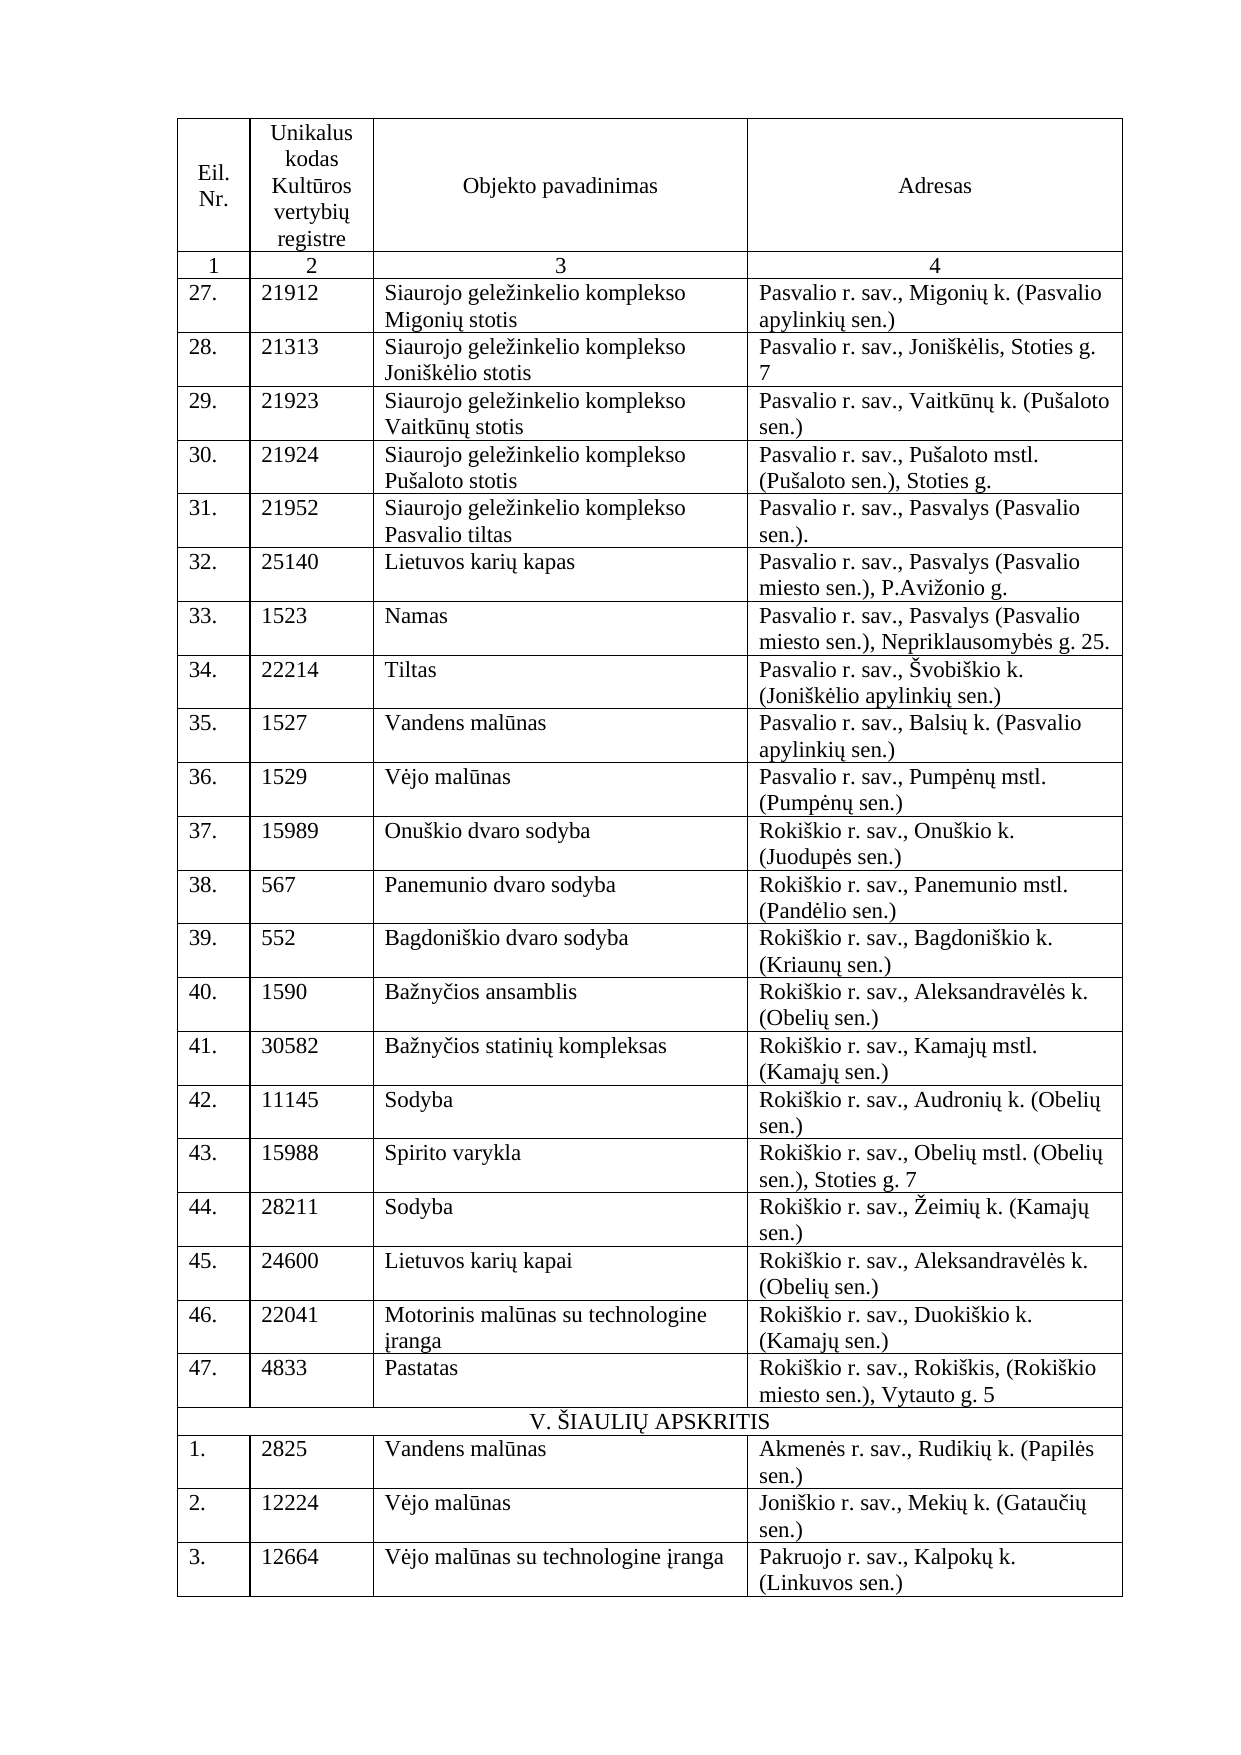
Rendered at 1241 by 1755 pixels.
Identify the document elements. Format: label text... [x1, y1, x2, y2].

table_cell 1590 [251, 978, 373, 1031]
table_cell 15989 [251, 817, 373, 869]
table_cell 552 [251, 924, 373, 977]
table_cell Sodyba [374, 1086, 747, 1138]
table_cell Joniškio r. sav., Mekių k. (Gataučių sen.) [748, 1489, 1122, 1542]
table_cell 27. [178, 279, 249, 332]
table_cell 37. [178, 817, 249, 869]
table_cell 32. [178, 548, 249, 601]
table_cell 22041 [251, 1301, 373, 1353]
table_header Objekto pavadinimas [374, 119, 747, 251]
table_cell 30582 [251, 1032, 373, 1084]
table_cell Lietuvos karių kapas [374, 548, 747, 601]
table_cell 11145 [251, 1086, 373, 1138]
table_cell 2 [251, 252, 373, 278]
table_cell Pasvalio r. sav., Pasvalys (Pasvalio miesto sen.), Nepriklausomybės g. 25. [748, 602, 1122, 654]
table_cell Rokiškio r. sav., Žeimių k. (Kamajų sen.) [748, 1193, 1122, 1246]
table_cell 31. [178, 494, 249, 547]
table_cell Siaurojo geležinkelio komplekso Pasvalio tiltas [374, 494, 747, 547]
table_cell 3 [374, 252, 747, 278]
table_cell Rokiškio r. sav., Bagdoniškio k. (Kriaunų sen.) [748, 924, 1122, 977]
table_cell Rokiškio r. sav., Audronių k. (Obelių sen.) [748, 1086, 1122, 1138]
table_cell 12224 [251, 1489, 373, 1542]
table_cell 34. [178, 656, 249, 708]
table_cell Sodyba [374, 1193, 747, 1246]
table_cell 24600 [251, 1247, 373, 1299]
table_cell Siaurojo geležinkelio komplekso Migonių stotis [374, 279, 747, 332]
table_cell 4 [748, 252, 1122, 278]
table_cell Pakruojo r. sav., Kalpokų k. (Linkuvos sen.) [748, 1543, 1122, 1596]
table_cell 44. [178, 1193, 249, 1246]
table_cell 567 [251, 871, 373, 923]
table_cell 33. [178, 602, 249, 654]
table_cell 2825 [251, 1436, 373, 1488]
table_cell 30. [178, 441, 249, 493]
table_cell Rokiškio r. sav., Duokiškio k. (Kamajų sen.) [748, 1301, 1122, 1353]
table_cell Pasvalio r. sav., Pasvalys (Pasvalio miesto sen.), P.Avižonio g. [748, 548, 1122, 601]
table_cell 21912 [251, 279, 373, 332]
table_cell V. ŠIAULIŲ APSKRITIS [178, 1408, 1122, 1434]
table_cell Rokiškio r. sav., Rokiškis, (Rokiškio miesto sen.), Vytauto g. 5 [748, 1354, 1122, 1407]
table_cell Vėjo malūnas [374, 1489, 747, 1542]
table_cell 43. [178, 1139, 249, 1192]
table_cell Siaurojo geležinkelio komplekso Pušaloto stotis [374, 441, 747, 493]
table_cell Lietuvos karių kapai [374, 1247, 747, 1299]
table_cell Bažnyčios ansamblis [374, 978, 747, 1031]
table_cell 15988 [251, 1139, 373, 1192]
table_cell 21923 [251, 387, 373, 439]
table_cell Tiltas [374, 656, 747, 708]
table_cell 21952 [251, 494, 373, 547]
table_cell 3. [178, 1543, 249, 1596]
table_cell Vandens malūnas [374, 709, 747, 762]
table_cell 35. [178, 709, 249, 762]
table_cell 42. [178, 1086, 249, 1138]
table_cell 28211 [251, 1193, 373, 1246]
table_cell Siaurojo geležinkelio komplekso Joniškėlio stotis [374, 333, 747, 386]
table_cell 40. [178, 978, 249, 1031]
table_cell 22214 [251, 656, 373, 708]
table_cell 1 [178, 252, 249, 278]
table_cell Rokiškio r. sav., Obelių mstl. (Obelių sen.), Stoties g. 7 [748, 1139, 1122, 1192]
table_cell 29. [178, 387, 249, 439]
table_cell Motorinis malūnas su technologine įranga [374, 1301, 747, 1353]
table_cell Vėjo malūnas su technologine įranga [374, 1543, 747, 1596]
table_header Eil. Nr. [178, 119, 249, 251]
table_cell 4833 [251, 1354, 373, 1407]
table_cell Pasvalio r. sav., Pasvalys (Pasvalio sen.). [748, 494, 1122, 547]
table_cell 1. [178, 1436, 249, 1488]
table_cell 12664 [251, 1543, 373, 1596]
table_cell 47. [178, 1354, 249, 1407]
table_cell 25140 [251, 548, 373, 601]
table_cell Akmenės r. sav., Rudikių k. (Papilės sen.) [748, 1436, 1122, 1488]
table_cell 45. [178, 1247, 249, 1299]
table_cell Pasvalio r. sav., Švobiškio k. (Joniškėlio apylinkių sen.) [748, 656, 1122, 708]
table_cell Siaurojo geležinkelio komplekso Vaitkūnų stotis [374, 387, 747, 439]
table_cell Pastatas [374, 1354, 747, 1407]
table_cell Pasvalio r. sav., Pumpėnų mstl. (Pumpėnų sen.) [748, 763, 1122, 816]
table_cell 46. [178, 1301, 249, 1353]
table_cell 28. [178, 333, 249, 386]
table_cell 21924 [251, 441, 373, 493]
table_cell Bagdoniškio dvaro sodyba [374, 924, 747, 977]
table_cell Namas [374, 602, 747, 654]
table_cell 1527 [251, 709, 373, 762]
table_cell Rokiškio r. sav., Onuškio k. (Juodupės sen.) [748, 817, 1122, 869]
table_cell 21313 [251, 333, 373, 386]
table_cell Rokiškio r. sav., Aleksandravėlės k. (Obelių sen.) [748, 1247, 1122, 1299]
table_cell Vandens malūnas [374, 1436, 747, 1488]
table_cell Pasvalio r. sav., Joniškėlis, Stoties g. 7 [748, 333, 1122, 386]
table_cell 2. [178, 1489, 249, 1542]
table_header Adresas [748, 119, 1122, 251]
table_cell 41. [178, 1032, 249, 1084]
table_cell 1523 [251, 602, 373, 654]
table_cell Pasvalio r. sav., Migonių k. (Pasvalio apylinkių sen.) [748, 279, 1122, 332]
table_header Unikalus kodas Kultūros vertybių registre [251, 119, 373, 251]
table_cell Pasvalio r. sav., Vaitkūnų k. (Pušaloto sen.) [748, 387, 1122, 439]
table_cell 1529 [251, 763, 373, 816]
table_cell Vėjo malūnas [374, 763, 747, 816]
table_cell Spirito varykla [374, 1139, 747, 1192]
table_cell 36. [178, 763, 249, 816]
table_cell Rokiškio r. sav., Panemunio mstl. (Pandėlio sen.) [748, 871, 1122, 923]
table_cell Pasvalio r. sav., Balsių k. (Pasvalio apylinkių sen.) [748, 709, 1122, 762]
table_cell Rokiškio r. sav., Kamajų mstl. (Kamajų sen.) [748, 1032, 1122, 1084]
table_cell Onuškio dvaro sodyba [374, 817, 747, 869]
table_cell Rokiškio r. sav., Aleksandravėlės k. (Obelių sen.) [748, 978, 1122, 1031]
table_cell Panemunio dvaro sodyba [374, 871, 747, 923]
table_cell 39. [178, 924, 249, 977]
table_cell Pasvalio r. sav., Pušaloto mstl. (Pušaloto sen.), Stoties g. [748, 441, 1122, 493]
table_cell 38. [178, 871, 249, 923]
table_cell Bažnyčios statinių kompleksas [374, 1032, 747, 1084]
